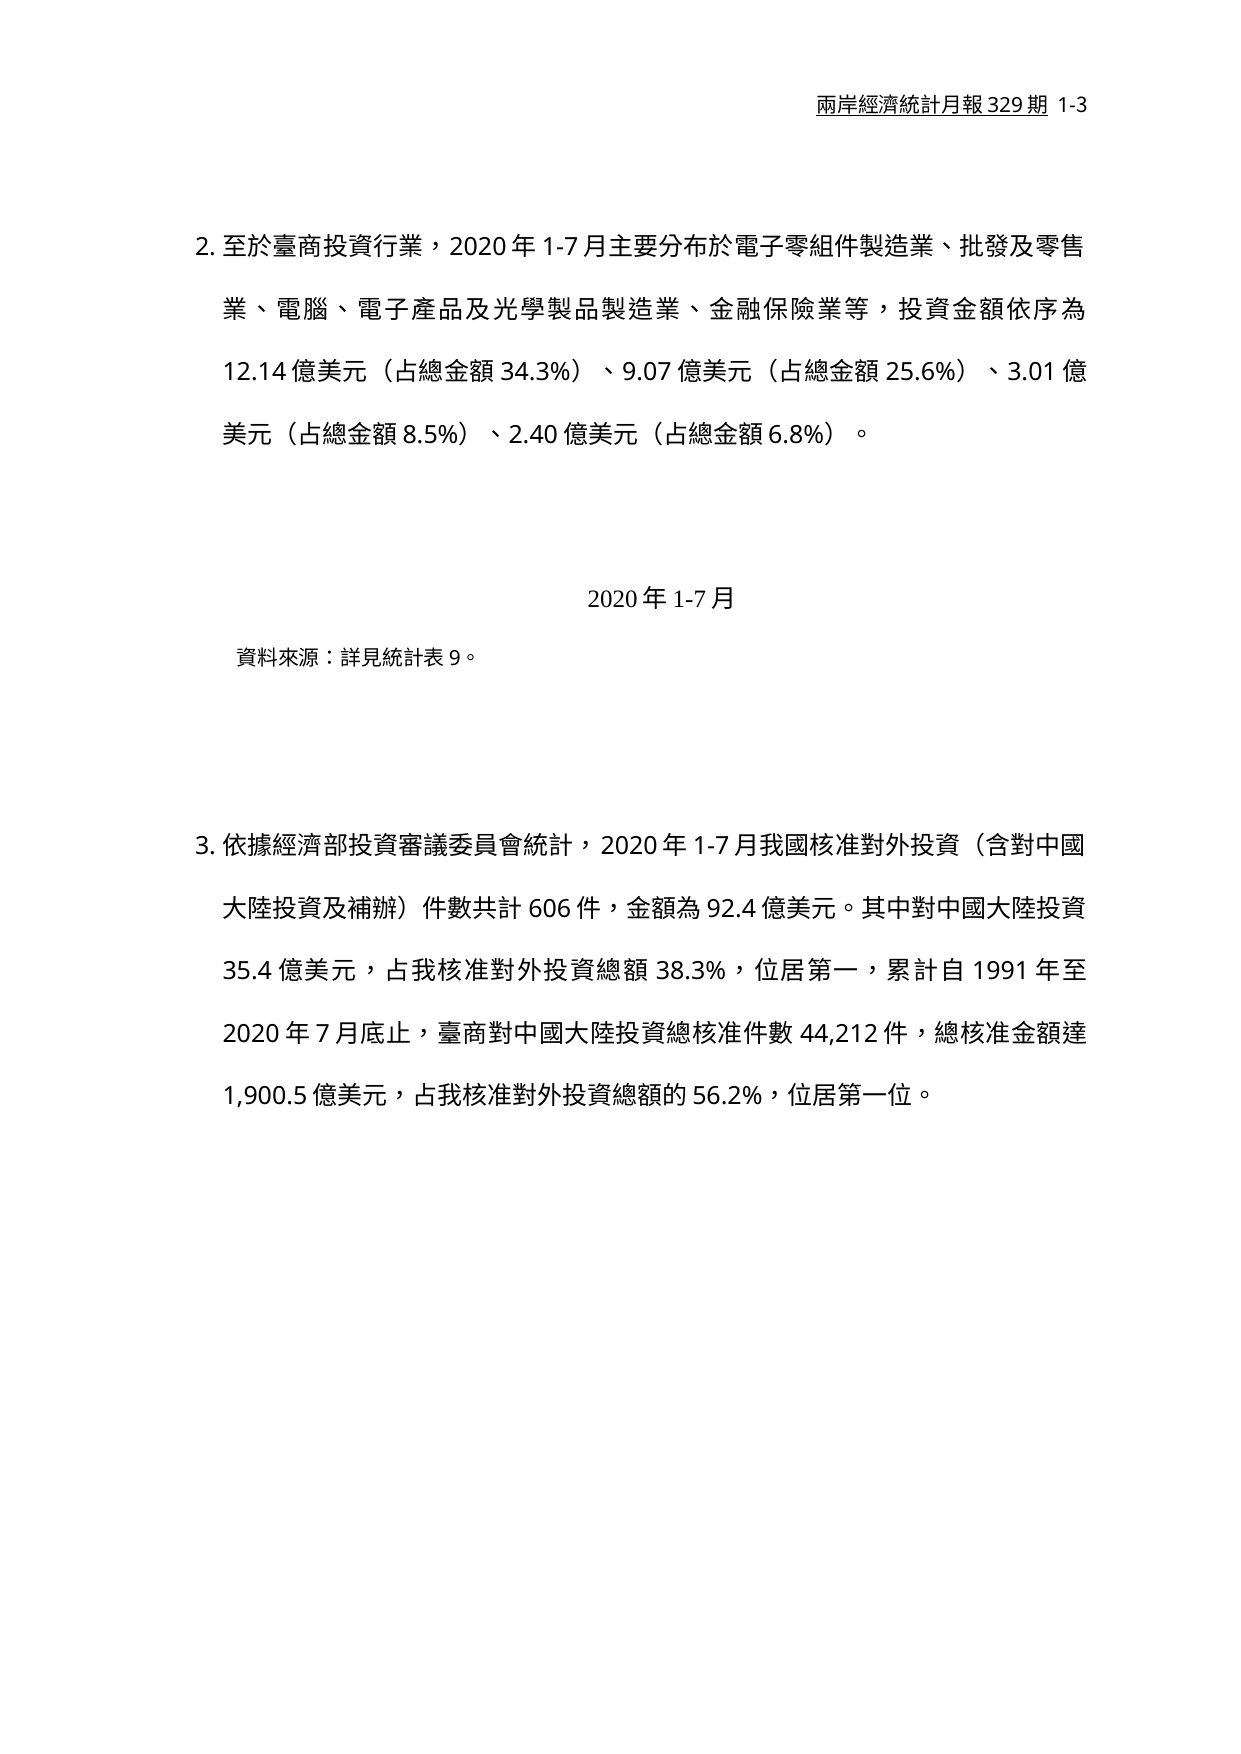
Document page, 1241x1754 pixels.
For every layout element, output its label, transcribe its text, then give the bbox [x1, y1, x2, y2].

text 3. 依據經濟部投資審議委員會統計，2020年1-7月我國核准對外投資（含對中國大陸投資及補辦）件數共計606件，金額為92.4億美元。其中對中國大陸投資35.4億美元，占我核准對外投資總額38.3%，位居第一，累計自1991年至2020年7月底止，臺商對中國大陸投資總核准件數44,212件，總核准金額達1,900.5億美元，占我核准對外投資總額的56.2%，位居第一位。 [195, 802, 1087, 1114]
text 資料來源：詳見統計表9。 [177, 614, 1087, 677]
text 2. 至於臺商投資行業，2020年1-7月主要分布於電子零組件製造業、批發及零售業、電腦、電子產品及光學製品製造業、金融保險業等，投資金額依序為12.14億美元（占總金額34.3%）、9.07億美元（占總金額25.6%）、3.01億美元（占總金額8.5%）、2.40億美元（占總金額6.8%）。 [195, 203, 1087, 453]
text 2020年1-7月 [221, 578, 1087, 614]
